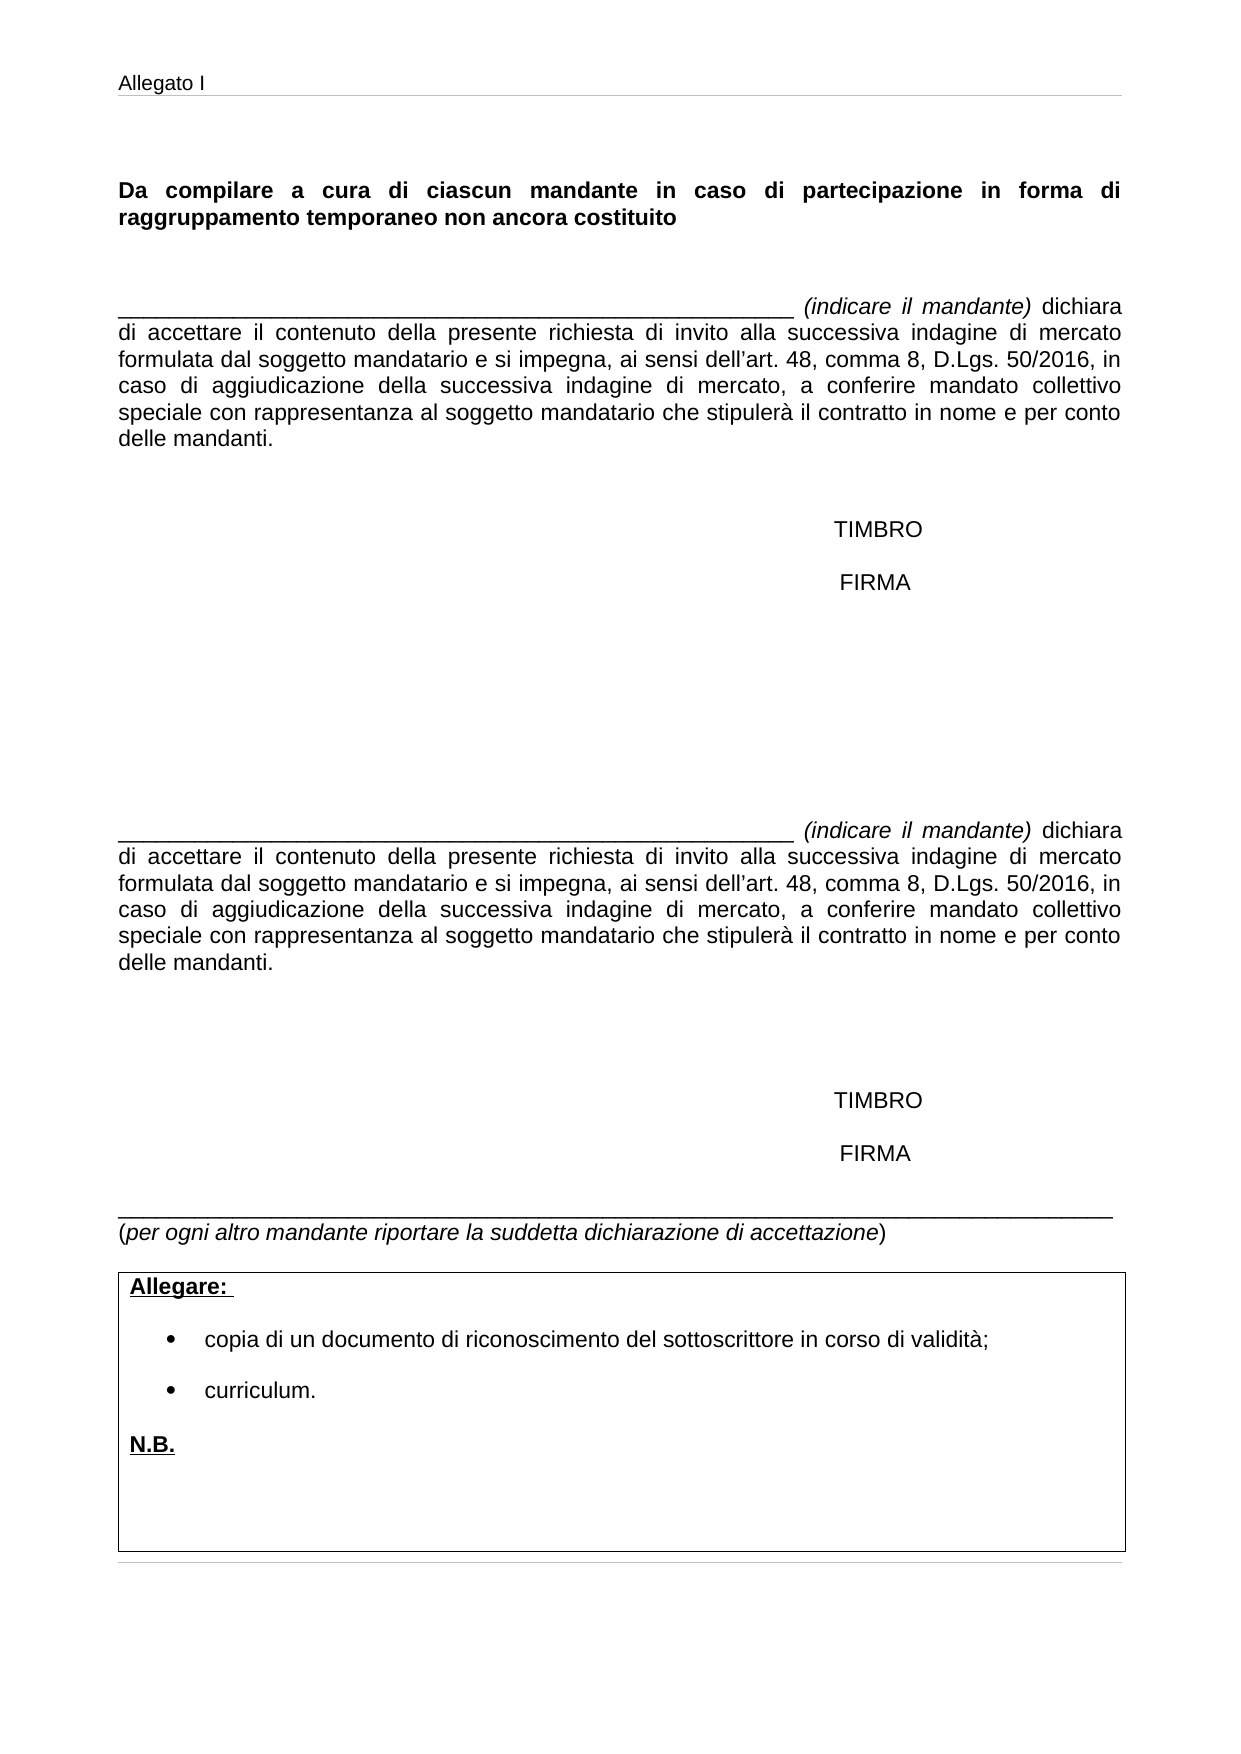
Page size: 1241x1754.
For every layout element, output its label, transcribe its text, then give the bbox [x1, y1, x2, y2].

text _____________________________________________________ (indicare il mandante) dichiara di accettare il contenuto della presente richiesta di invito alla successiva indagine di mercato formulata dal soggetto mandatario e si impegna, ai sensi dell’art. 48, comma 8, D.Lgs. 50/2016, in caso di aggiudicazione della successiva indagine di mercato, a conferire mandato collettivo speciale con rappresentanza al soggetto mandatario che stipulerà il contratto in nome e per conto delle mandanti. [118, 817, 1122, 975]
text (per ogni altro mandante riportare la suddetta dichiarazione di accettazione) [118, 1219, 1122, 1246]
text Da compilare a cura di ciascun mandante in caso di partecipazione in forma di raggruppamento temporaneo non ancora costituito [118, 177, 1122, 230]
text FIRMA [634, 1140, 1122, 1166]
text TIMBRO [634, 516, 1122, 543]
text ______________________________________________________________________________ [118, 1193, 1122, 1219]
text _____________________________________________________ (indicare il mandante) dichiara di accettare il contenuto della presente richiesta di invito alla successiva indagine di mercato formulata dal soggetto mandatario e si impegna, ai sensi dell’art. 48, comma 8, D.Lgs. 50/2016, in caso di aggiudicazione della successiva indagine di mercato, a conferire mandato collettivo speciale con rappresentanza al soggetto mandatario che stipulerà il contratto in nome e per conto delle mandanti. [118, 293, 1122, 451]
table_header Allegare: copia di un documento di riconoscimento del sottoscrittore in corso di validità; curriculum. N.B. per gli operatori economici diversi dal professionista singolo, l’Allegato I deve essere sottoscritto dal relativo legale rappresentante; per gli studi associati/associazioni professionali privi di legali rappresentanti l’Allegato I dovrà essere sottoscritto da tutti i professionisti candidati all’esecuzione del servizio; in caso di RT le dichiarazioni di cui al presente modello devono essere rese separatamente, fermo restando che in sede di verifica dei requisiti dichiarati ciascuno dovrà dimostrare il possesso del requisiti in base allo specifico apporto; in caso di RT costituito allegare copia dell’atto costitutivo. [119, 1273, 1125, 1551]
text TIMBRO [634, 1087, 1122, 1114]
text FIRMA [634, 569, 1122, 596]
